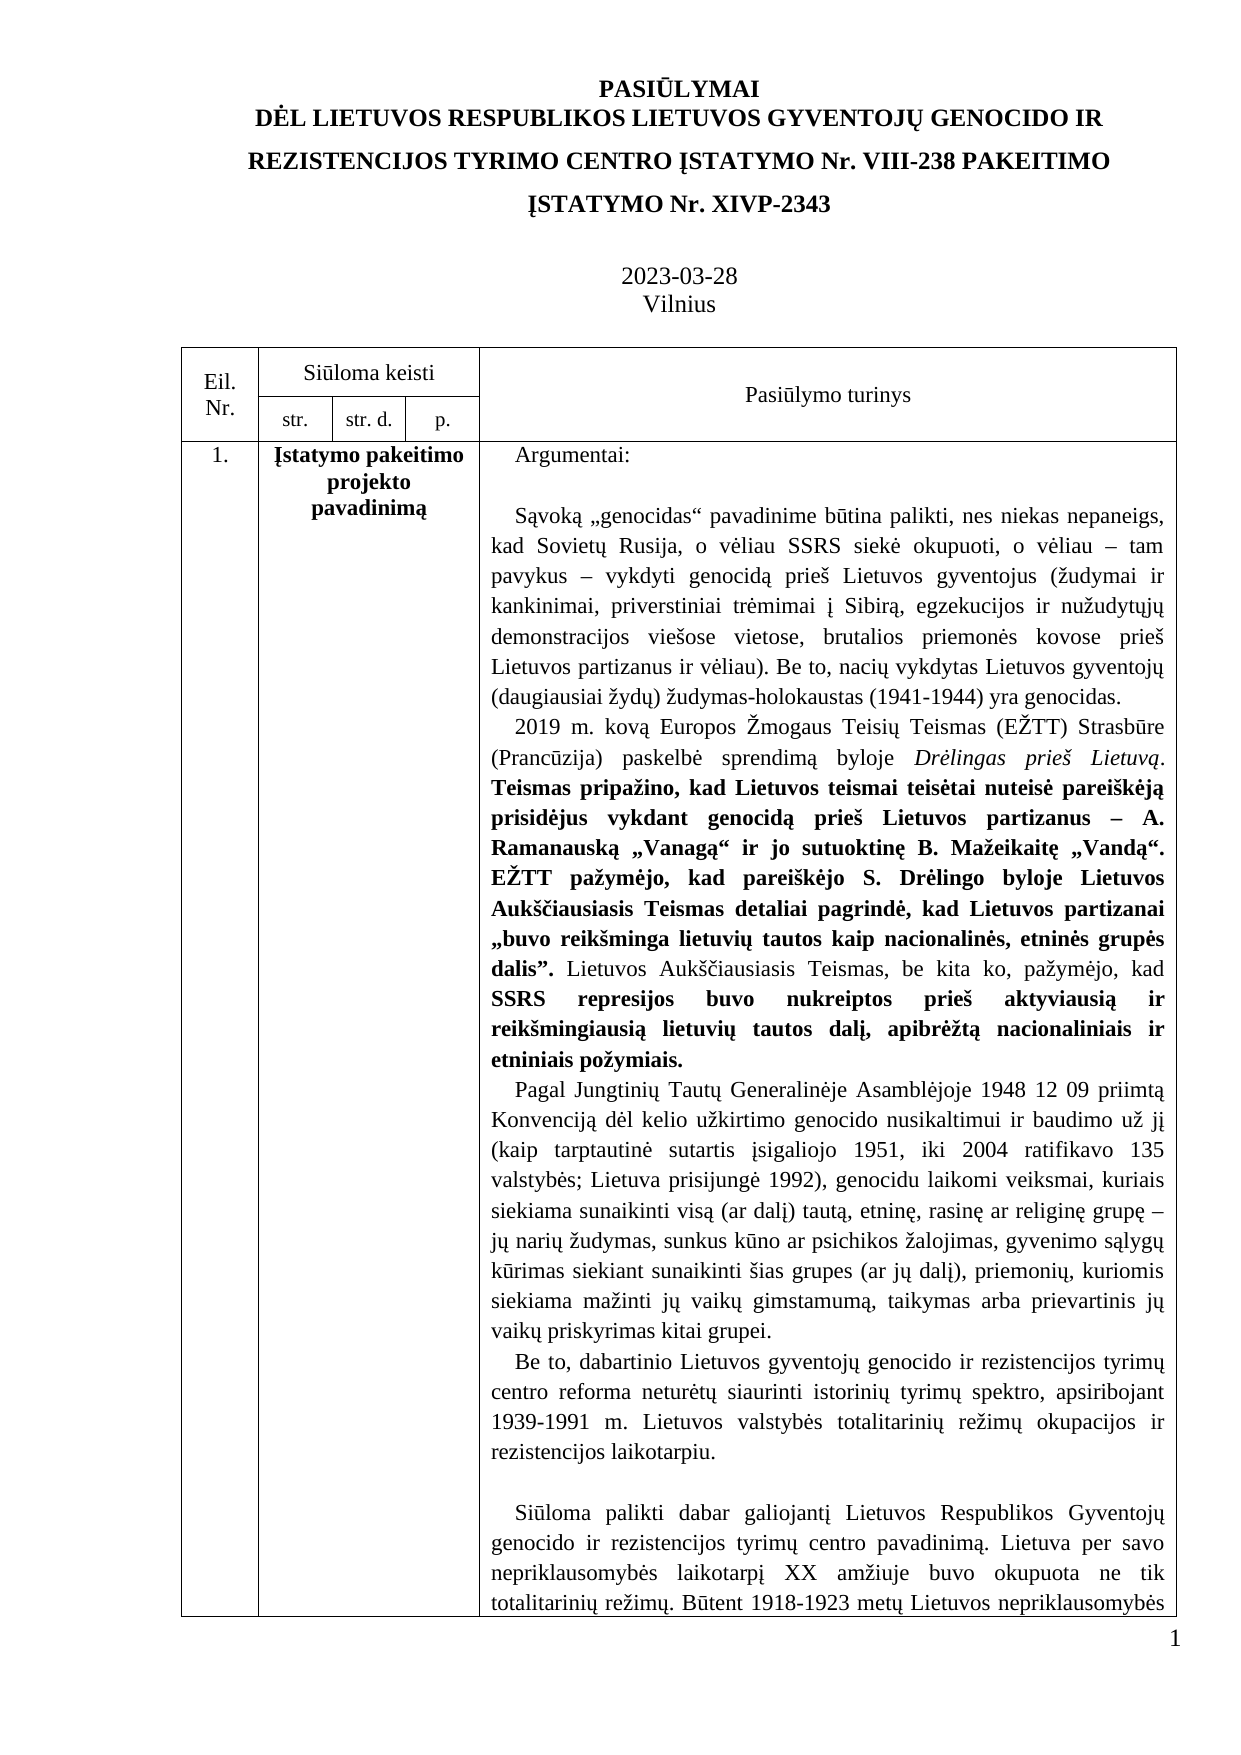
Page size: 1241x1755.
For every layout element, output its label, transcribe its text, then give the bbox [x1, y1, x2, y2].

table_cell Įstatymo pakeitimo projekto pavadinimą [259, 442, 479, 1616]
table_cell str. [259, 397, 332, 441]
text PASIŪLYMAI [177, 74, 1181, 103]
text DĖL LIETUVOS RESPUBLIKOS LIETUVOS GYVENTOJŲ GENOCIDO IR REZISTENCIJOS TYRIMO CENTRO ĮSTATYMO Nr. VIII-238 PAKEITIMO [177, 103, 1181, 174]
text ĮSTATYMO Nr. XIVP-2343 [177, 189, 1181, 218]
text 2023-03-28 [177, 261, 1181, 289]
table_cell 1. [182, 442, 258, 1616]
table_header Eil. Nr. [182, 348, 258, 441]
table_header Siūloma keisti [259, 348, 479, 396]
table_cell str. d. [333, 397, 405, 441]
table_cell Argumentai: Sąvoką „genocidas“ pavadinime būtina palikti, nes niekas nepaneigs, kad Sovietų Rusija, o vėliau SSRS siekė okupuoti, o vėliau – tam pavykus – vykdyti genocidą prieš Lietuvos gyventojus (žudymai ir kankinimai, priverstiniai trėmimai į Sibirą, egzekucijos ir nužudytųjų demonstracijos viešose vietose, brutalios priemonės kovose prieš Lietuvos partizanus ir vėliau). Be to, nacių vykdytas Lietuvos gyventojų (daugiausiai žydų) žudymas-holokaustas (1941-1944) yra genocidas. 2019 m. kovą Europos Žmogaus Teisių Teismas (EŽTT) Strasbūre (Prancūzija) paskelbė sprendimą byloje Drėlingas prieš Lietuvą. Teismas pripažino, kad Lietuvos teismai teisėtai nuteisė pareiškėją prisidėjus vykdant genocidą prieš Lietuvos partizanus – A. Ramanauską „Vanagą“ ir jo sutuoktinę B. Mažeikaitę „Vandą“. EŽTT pažymėjo, kad pareiškėjo S. Drėlingo byloje Lietuvos Aukščiausiasis Teismas detaliai pagrindė, kad Lietuvos partizanai „buvo reikšminga lietuvių tautos kaip nacionalinės, etninės grupės dalis”. Lietuvos Aukščiausiasis Teismas, be kita ko, pažymėjo, kad SSRS represijos buvo nukreiptos prieš aktyviausią ir reikšmingiausią lietuvių tautos dalį, apibrėžtą nacionaliniais ir etniniais požymiais. Pagal Jungtinių Tautų Generalinėje Asamblėjoje 1948 12 09 priimtą Konvenciją dėl kelio užkirtimo genocido nusikaltimui ir baudimo už jį (kaip tarptautinė sutartis įsigaliojo 1951, iki 2004 ratifikavo 135 valstybės; Lietuva prisijungė 1992), genocidu laikomi veiksmai, kuriais siekiama sunaikinti visą (ar dalį) tautą, etninę, rasinę ar religinę grupę – jų narių žudymas, sunkus kūno ar psichikos žalojimas, gyvenimo sąlygų kūrimas siekiant sunaikinti šias grupes (ar jų dalį), priemonių, kuriomis siekiama mažinti jų vaikų gimstamumą, taikymas arba prievartinis jų vaikų priskyrimas kitai grupei. Be to, dabartinio Lietuvos gyventojų genocido ir rezistencijos tyrimų centro reforma neturėtų siaurinti istorinių tyrimų spektro, apsiribojant 1939-1991 m. Lietuvos valstybės totalitarinių režimų okupacijos ir rezistencijos laikotarpiu. Siūloma palikti dabar galiojantį Lietuvos Respublikos Gyventojų genocido ir rezistencijos tyrimų centro pavadinimą. Lietuva per savo nepriklausomybės laikotarpį XX amžiuje buvo okupuota ne tik totalitarinių režimų. Būtent 1918-1923 metų Lietuvos nepriklausomybės [480, 442, 1176, 1616]
table_cell p. [406, 397, 479, 441]
text Vilnius [177, 289, 1181, 318]
table_header Pasiūlymo turinys [480, 348, 1176, 441]
